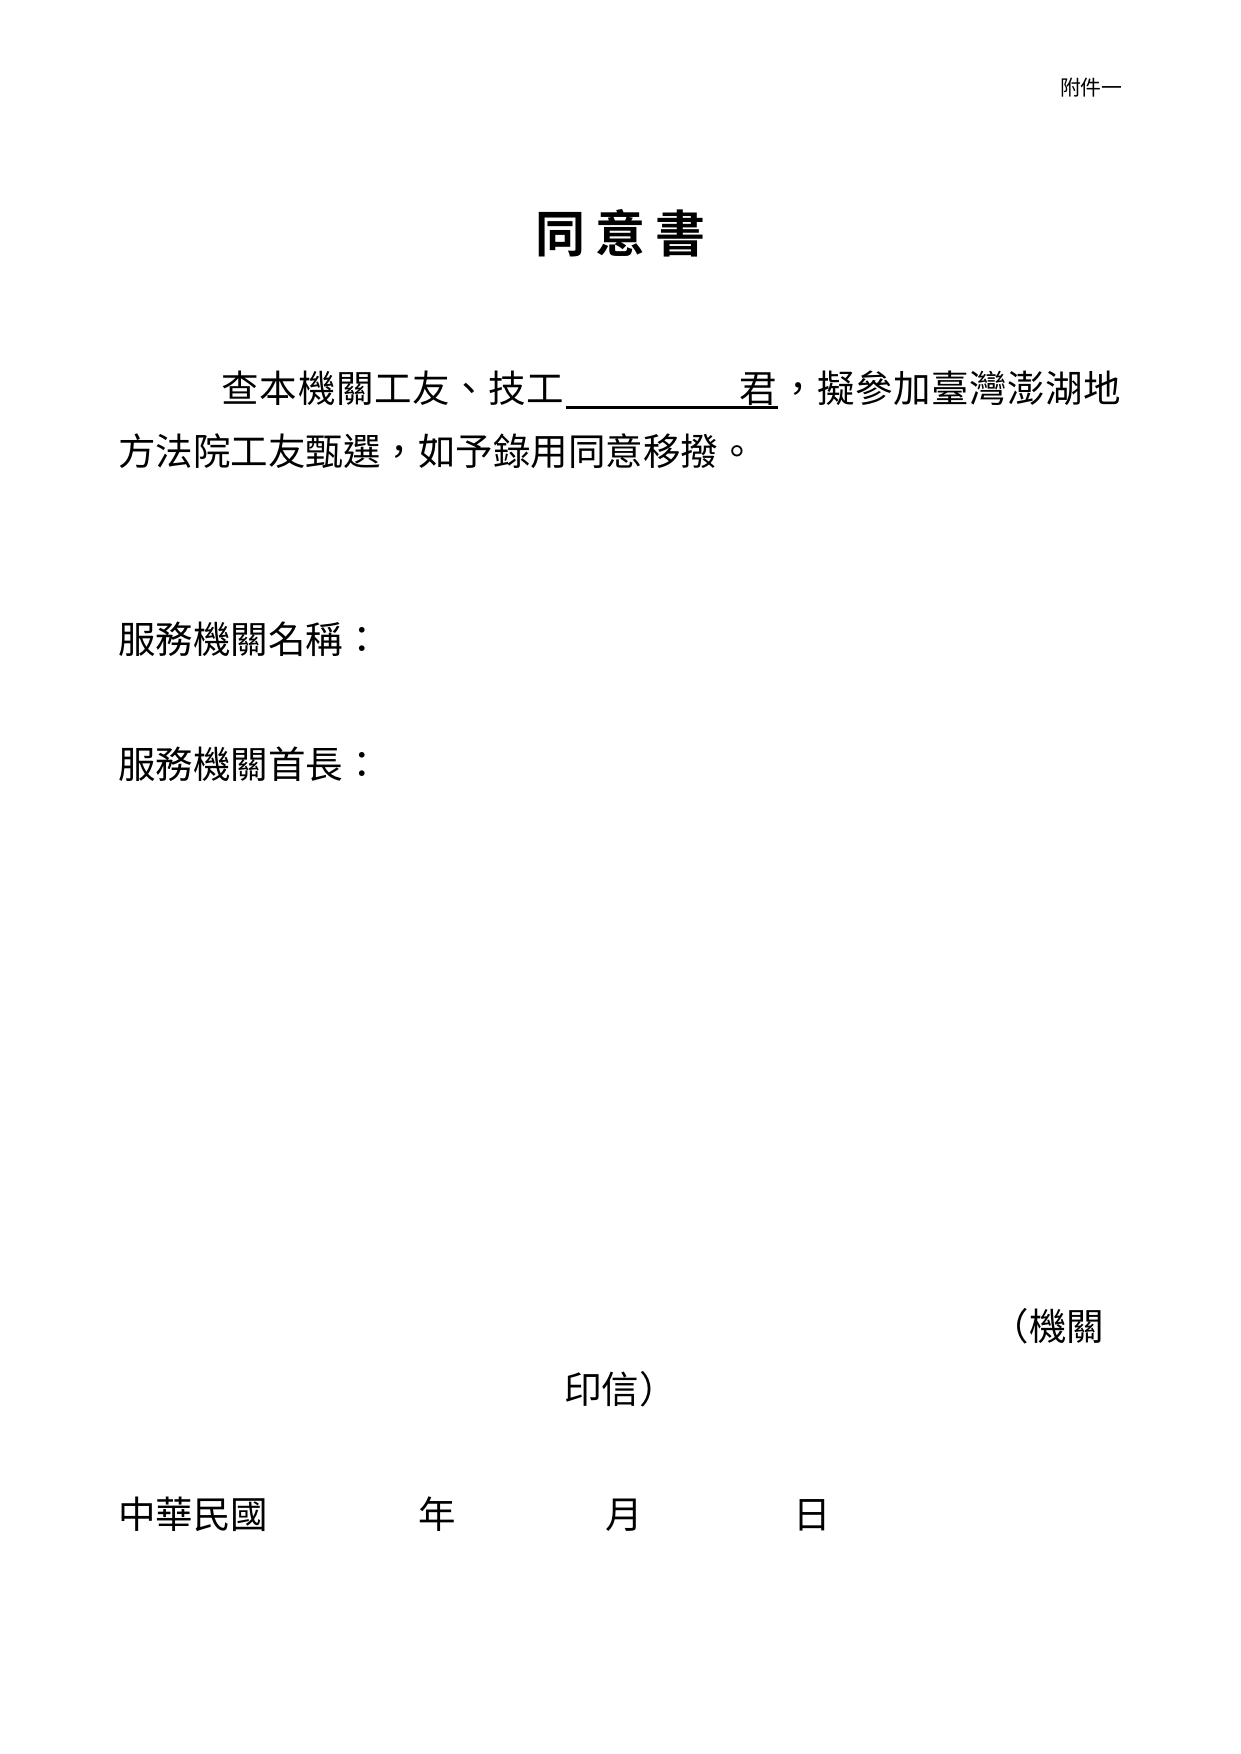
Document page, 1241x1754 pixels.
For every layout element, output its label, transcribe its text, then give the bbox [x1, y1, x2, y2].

text 同意書 [118, 158, 1122, 283]
text 服務機關首長： [118, 720, 1122, 783]
text 服務機關名稱： [118, 595, 1122, 658]
text 查本機關工友、技工 君，擬參加臺灣澎湖地方法院工友甄選，如予錄用同意移撥。 [118, 345, 1122, 470]
text 中華民國 年 月 日 [118, 1470, 1122, 1533]
text （機關印信） [118, 1283, 1122, 1408]
